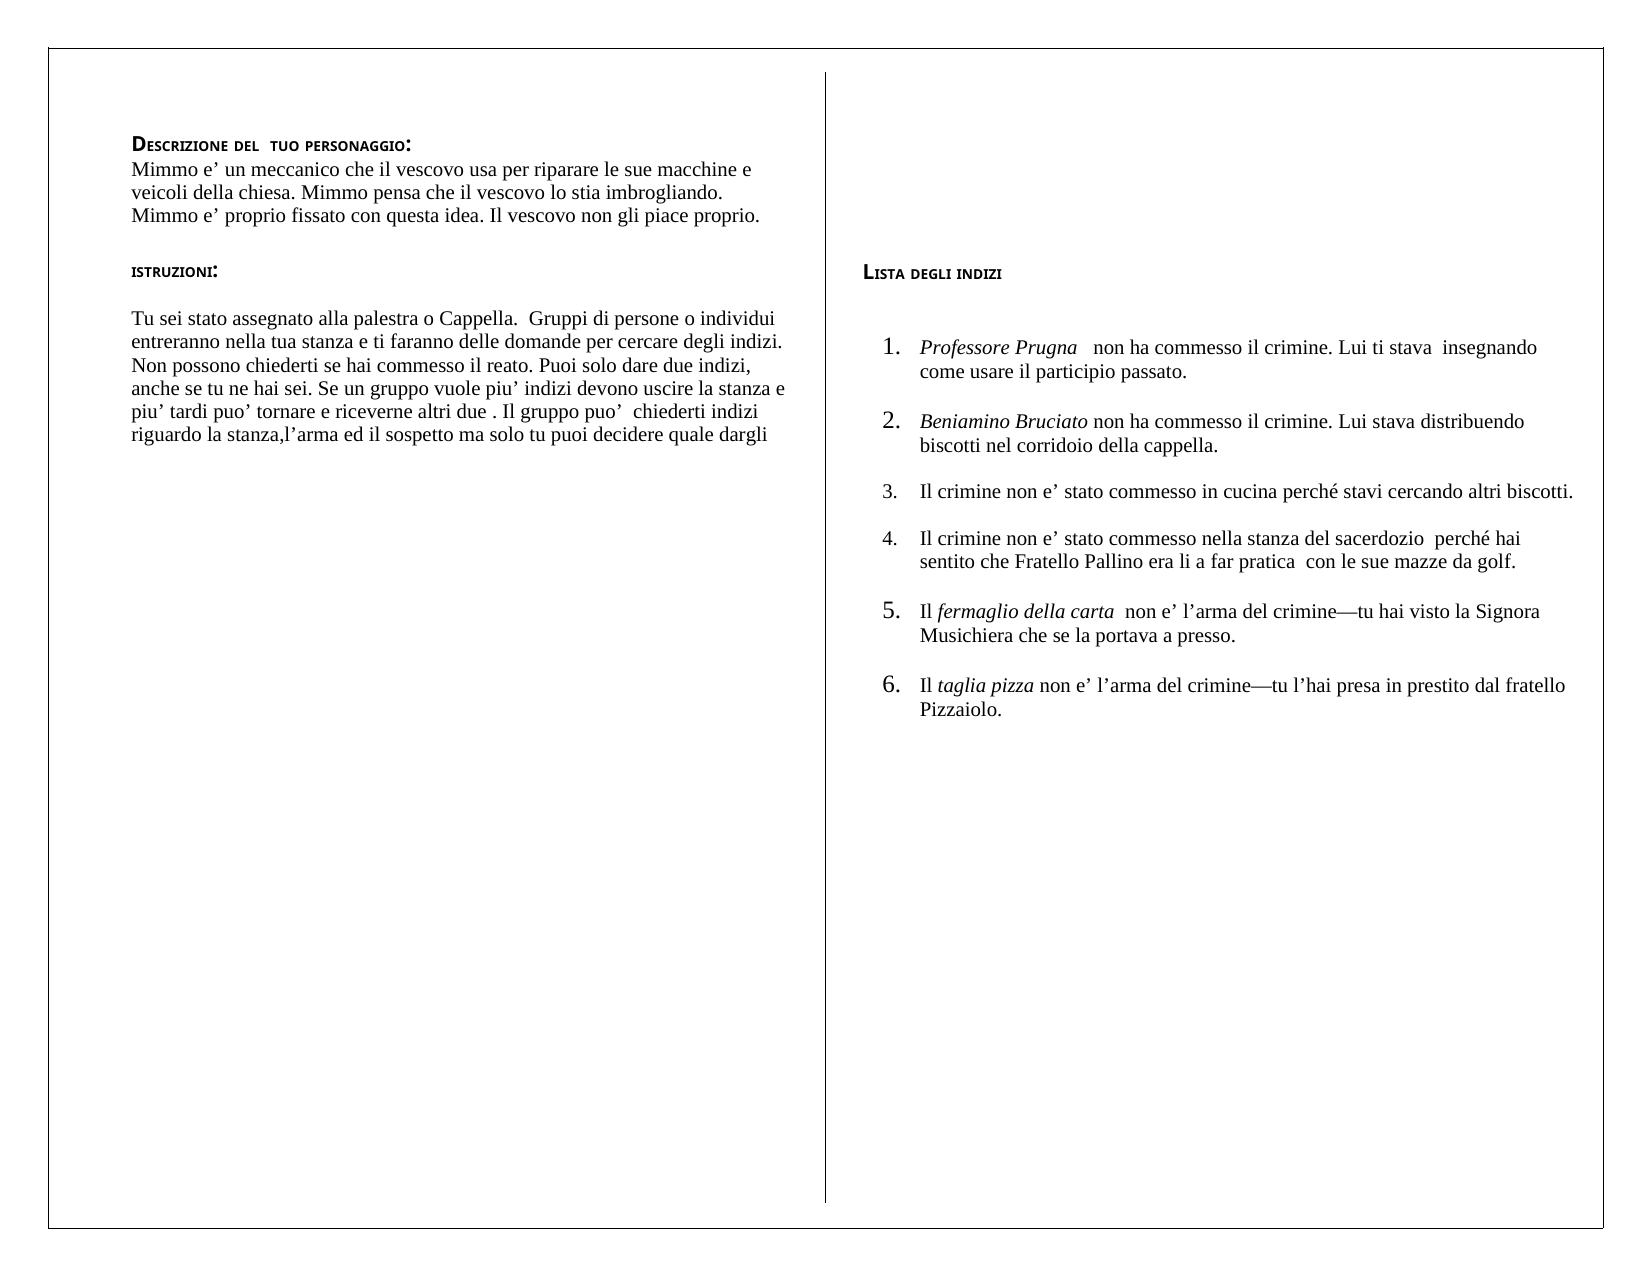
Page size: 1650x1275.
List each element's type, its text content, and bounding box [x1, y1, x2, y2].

list Il fermaglio della carta non e’ l’arma del crimine—tu hai visto la Signora Musichiera che se la portava a presso. [882, 596, 1577, 647]
text Mimmo e’ un meccanico che il vescovo usa per riparare le sue macchine e veicoli della chiesa. Mimmo pensa che il vescovo lo stia imbrogliando. Mimmo e’ proprio fissato con questa idea. Il vescovo non gli piace proprio. [131, 158, 787, 227]
text Lista degli indizi [862, 257, 1577, 286]
text istruzioni: [131, 256, 787, 284]
list Il crimine non e’ stato commesso nella stanza del sacerdozio perché hai sentito che Fratello Pallino era li a far pratica con le sue mazze da golf. [882, 526, 1577, 573]
list Il taglia pizza non e’ l’arma del crimine—tu l’hai presa in prestito dal fratello Pizzaiolo. [882, 670, 1577, 721]
text Descrizione del tuo personaggio: [131, 129, 787, 158]
text Tu sei stato assegnato alla palestra o Cappella. Gruppi di persone o individui entreranno nella tua stanza e ti faranno delle domande per cercare degli indizi. Non possono chiederti se hai commesso il reato. Puoi solo dare due indizi, anche se tu ne hai sei. Se un gruppo vuole piu’ indizi devono uscire la stanza e piu’ tardi puo’ tornare e riceverne altri due . Il gruppo puo’ chiederti indizi riguardo la stanza,l’arma ed il sospetto ma solo tu puoi decidere quale dargli [131, 307, 787, 446]
list Professore Prugna non ha commesso il crimine. Lui ti stava insegnando come usare il participio passato. [882, 332, 1577, 383]
list Il crimine non e’ stato commesso in cucina perché stavi cercando altri biscotti. [882, 480, 1577, 503]
list Beniamino Bruciato non ha commesso il crimine. Lui stava distribuendo biscotti nel corridoio della cappella. [882, 406, 1577, 457]
